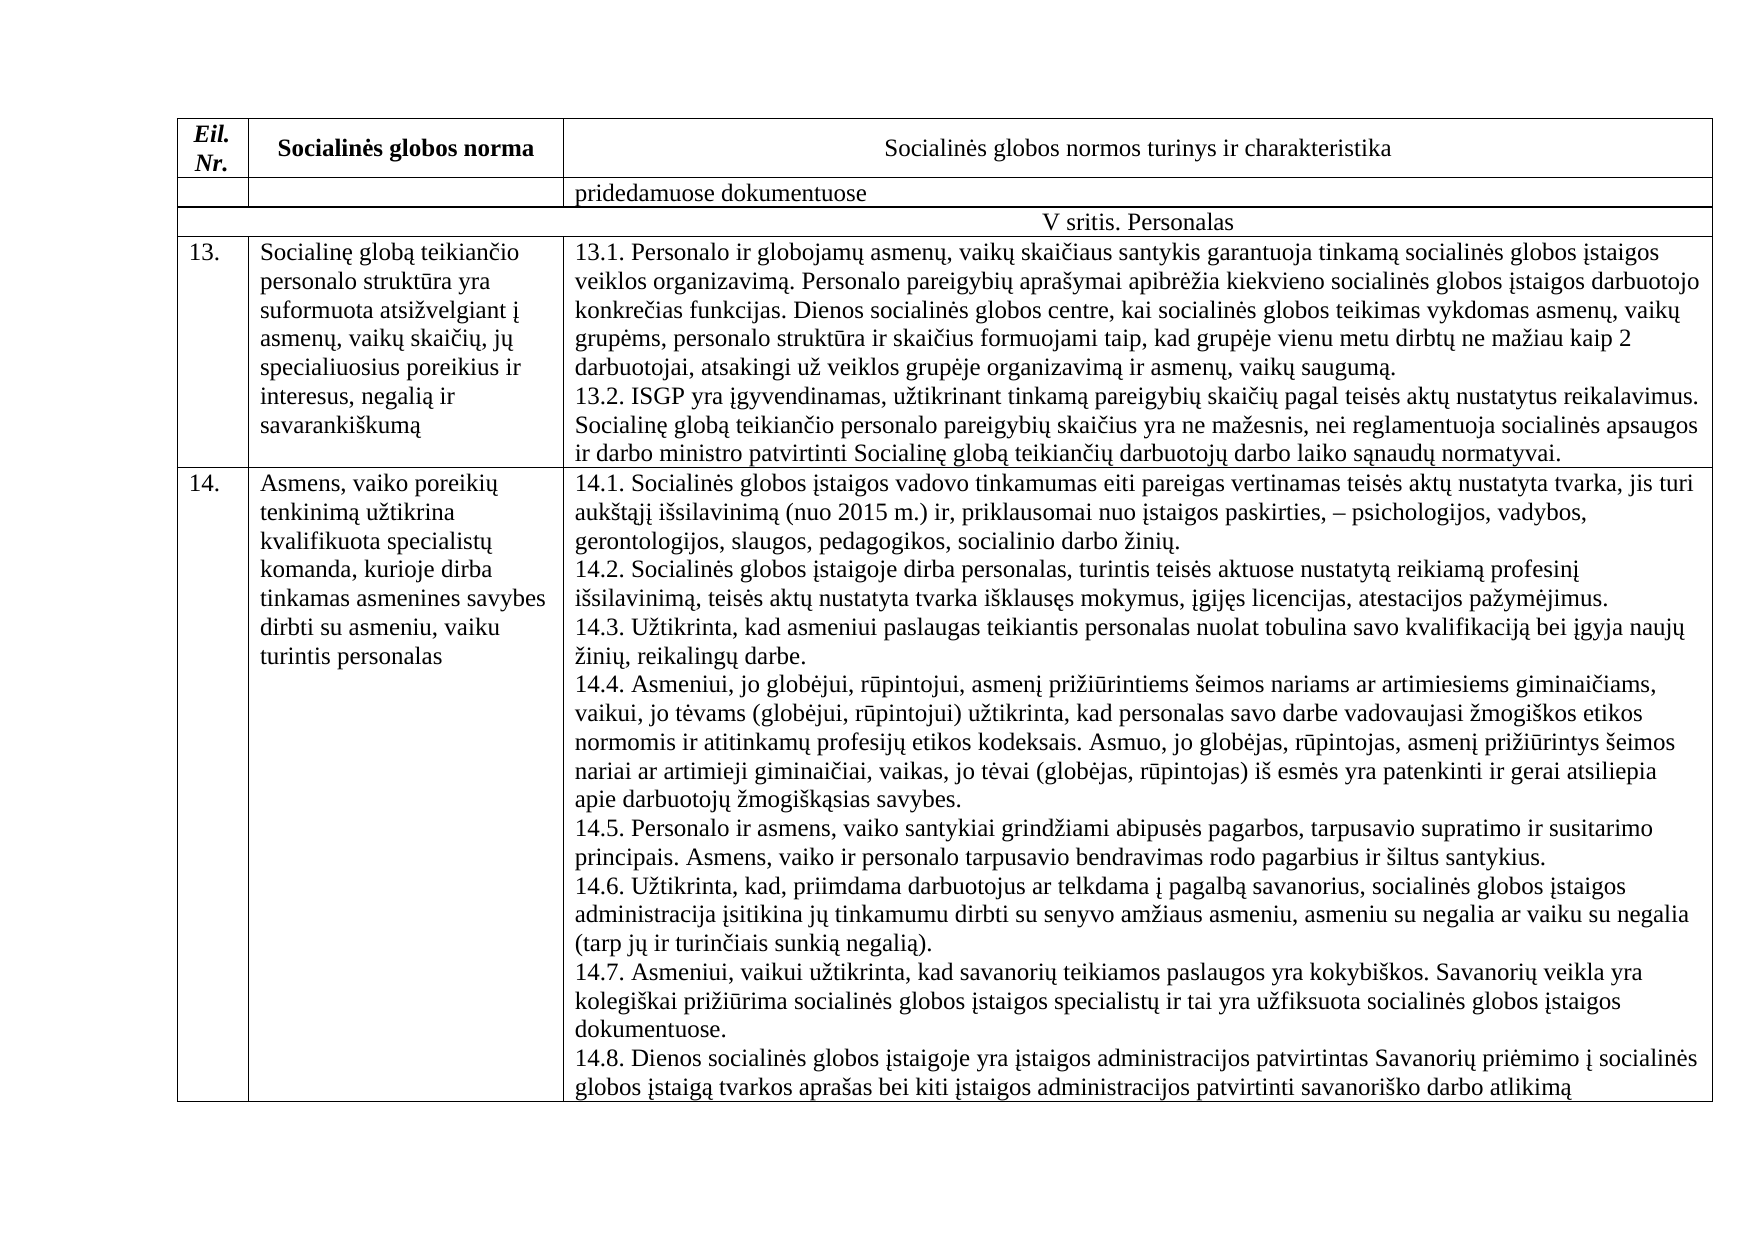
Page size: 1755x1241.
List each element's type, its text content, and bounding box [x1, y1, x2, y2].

table_header Socialinės globos normos turinys ir charakteristika [564, 119, 1712, 177]
table_cell 14. [178, 468, 248, 1101]
table_cell [178, 208, 248, 236]
table_cell 13.1. Personalo ir globojamų asmenų, vaikų skaičiaus santykis garantuoja tinkamą socialinės globos įstaigos veiklos organizavimą. Personalo pareigybių aprašymai apibrėžia kiekvieno socialinės globos įstaigos darbuotojo konkrečias funkcijas. Dienos socialinės globos centre, kai socialinės globos teikimas vykdomas asmenų, vaikų grupėms, personalo struktūra ir skaičius formuojami taip, kad grupėje vienu metu dirbtų ne mažiau kaip 2 darbuotojai, atsakingi už veiklos grupėje organizavimą ir asmenų, vaikų saugumą. 13.2. ISGP yra įgyvendinamas, užtikrinant tinkamą pareigybių skaičių pagal teisės aktų nustatytus reikalavimus. Socialinę globą teikiančio personalo pareigybių skaičius yra ne mažesnis, nei reglamentuoja socialinės apsaugos ir darbo ministro patvirtinti Socialinę globą teikiančių darbuotojų darbo laiko sąnaudų normatyvai. [564, 237, 1712, 467]
table_cell Socialinę globą teikiančio personalo struktūra yra suformuota atsižvelgiant į asmenų, vaikų skaičių, jų specialiuosius poreikius ir interesus, negalią ir savarankiškumą [249, 237, 563, 467]
table_cell [249, 178, 563, 206]
table_cell 13. [178, 237, 248, 467]
table_header Eil. Nr. [178, 119, 248, 177]
table_cell [178, 178, 248, 206]
table_cell 14.1. Socialinės globos įstaigos vadovo tinkamumas eiti pareigas vertinamas teisės aktų nustatyta tvarka, jis turi aukštąjį išsilavinimą (nuo 2015 m.) ir, priklausomai nuo įstaigos paskirties, – psichologijos, vadybos, gerontologijos, slaugos, pedagogikos, socialinio darbo žinių. 14.2. Socialinės globos įstaigoje dirba personalas, turintis teisės aktuose nustatytą reikiamą profesinį išsilavinimą, teisės aktų nustatyta tvarka išklausęs mokymus, įgijęs licencijas, atestacijos pažymėjimus. 14.3. Užtikrinta, kad asmeniui paslaugas teikiantis personalas nuolat tobulina savo kvalifikaciją bei įgyja naujų žinių, reikalingų darbe. 14.4. Asmeniui, jo globėjui, rūpintojui, asmenį prižiūrintiems šeimos nariams ar artimiesiems giminaičiams, vaikui, jo tėvams (globėjui, rūpintojui) užtikrinta, kad personalas savo darbe vadovaujasi žmogiškos etikos normomis ir atitinkamų profesijų etikos kodeksais. Asmuo, jo globėjas, rūpintojas, asmenį prižiūrintys šeimos nariai ar artimieji giminaičiai, vaikas, jo tėvai (globėjas, rūpintojas) iš esmės yra patenkinti ir gerai atsiliepia apie darbuotojų žmogiškąsias savybes. 14.5. Personalo ir asmens, vaiko santykiai grindžiami abipusės pagarbos, tarpusavio supratimo ir susitarimo principais. Asmens, vaiko ir personalo tarpusavio bendravimas rodo pagarbius ir šiltus santykius. 14.6. Užtikrinta, kad, priimdama darbuotojus ar telkdama į pagalbą savanorius, socialinės globos įstaigos administracija įsitikina jų tinkamumu dirbti su senyvo amžiaus asmeniu, asmeniu su negalia ar vaiku su negalia (tarp jų ir turinčiais sunkią negalią). 14.7. Asmeniui, vaikui užtikrinta, kad savanorių teikiamos paslaugos yra kokybiškos. Savanorių veikla yra kolegiškai prižiūrima socialinės globos įstaigos specialistų ir tai yra užfiksuota socialinės globos įstaigos dokumentuose. 14.8. Dienos socialinės globos įstaigoje yra įstaigos administracijos patvirtintas Savanorių priėmimo į socialinės globos įstaigą tvarkos aprašas bei kiti įstaigos administracijos patvirtinti savanoriško darbo atlikimą [564, 468, 1712, 1101]
table_cell Asmens, vaiko poreikių tenkinimą užtikrina kvalifikuota specialistų komanda, kurioje dirba tinkamas asmenines savybes dirbti su asmeniu, vaiku turintis personalas [249, 468, 563, 1101]
table_cell [249, 208, 563, 236]
table_header Socialinės globos norma [249, 119, 563, 177]
table_cell V sritis. Personalas [563, 208, 1712, 236]
table_cell pridedamuose dokumentuose [564, 178, 1712, 206]
